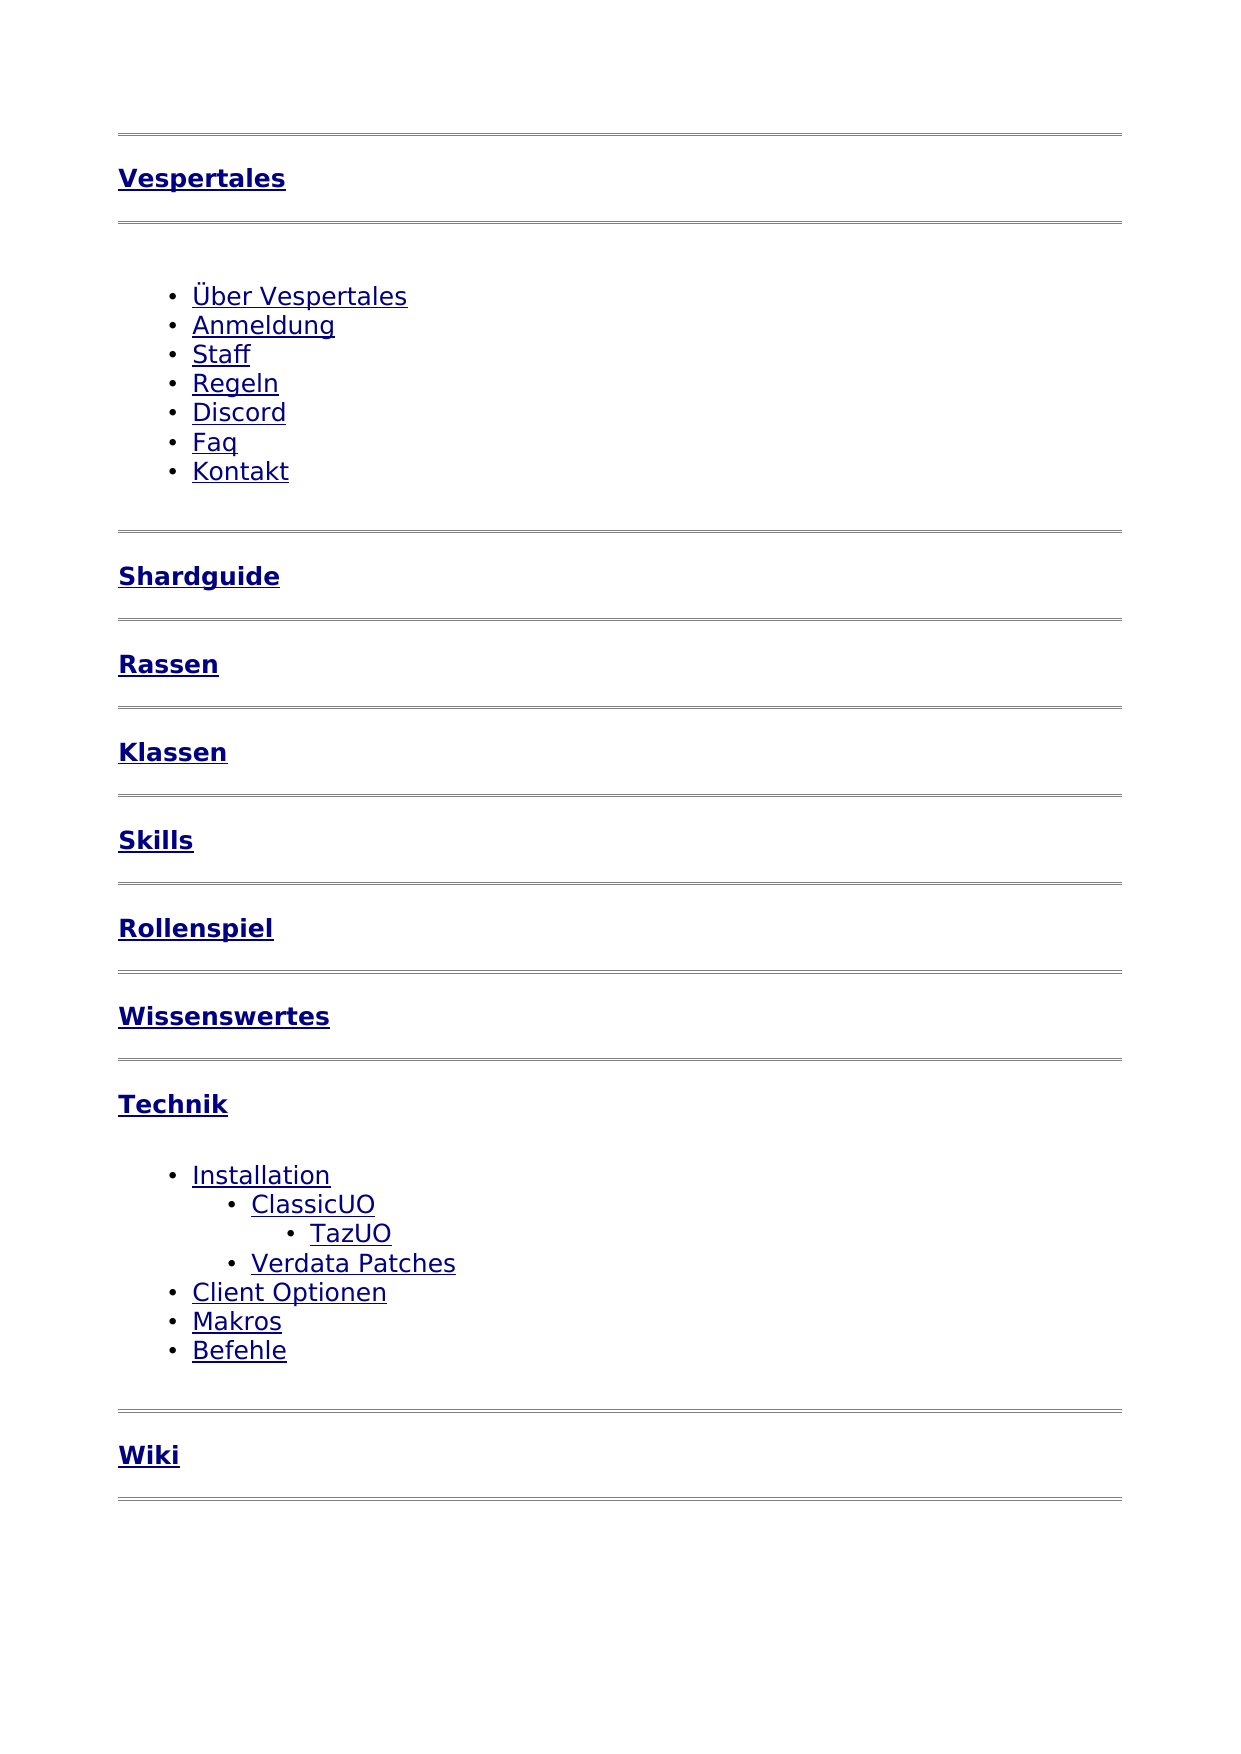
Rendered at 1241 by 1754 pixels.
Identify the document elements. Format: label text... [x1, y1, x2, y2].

list Befehle [177, 1336, 1122, 1365]
list ClassicUO [236, 1190, 1122, 1219]
list Installation [177, 1161, 1122, 1190]
list Über Vespertales [177, 282, 1122, 311]
list Regeln [177, 369, 1122, 399]
text Shardguide [118, 562, 1122, 591]
list Makros [177, 1307, 1122, 1336]
list TazUO [295, 1219, 1122, 1249]
text Skills [118, 826, 1122, 855]
list Verdata Patches [236, 1249, 1122, 1278]
text Rollenspiel [118, 914, 1122, 943]
text Klassen [118, 738, 1122, 767]
list Client Optionen [177, 1278, 1122, 1307]
text Wiki [118, 1441, 1122, 1470]
text Technik [118, 1090, 1122, 1119]
text Vespertales [118, 164, 1122, 194]
text Rassen [118, 650, 1122, 679]
list Kontakt [177, 457, 1122, 486]
list Anmeldung [177, 311, 1122, 340]
list Faq [177, 428, 1122, 457]
list Staff [177, 340, 1122, 369]
text Wissenswertes [118, 1002, 1122, 1031]
list Discord [177, 399, 1122, 428]
